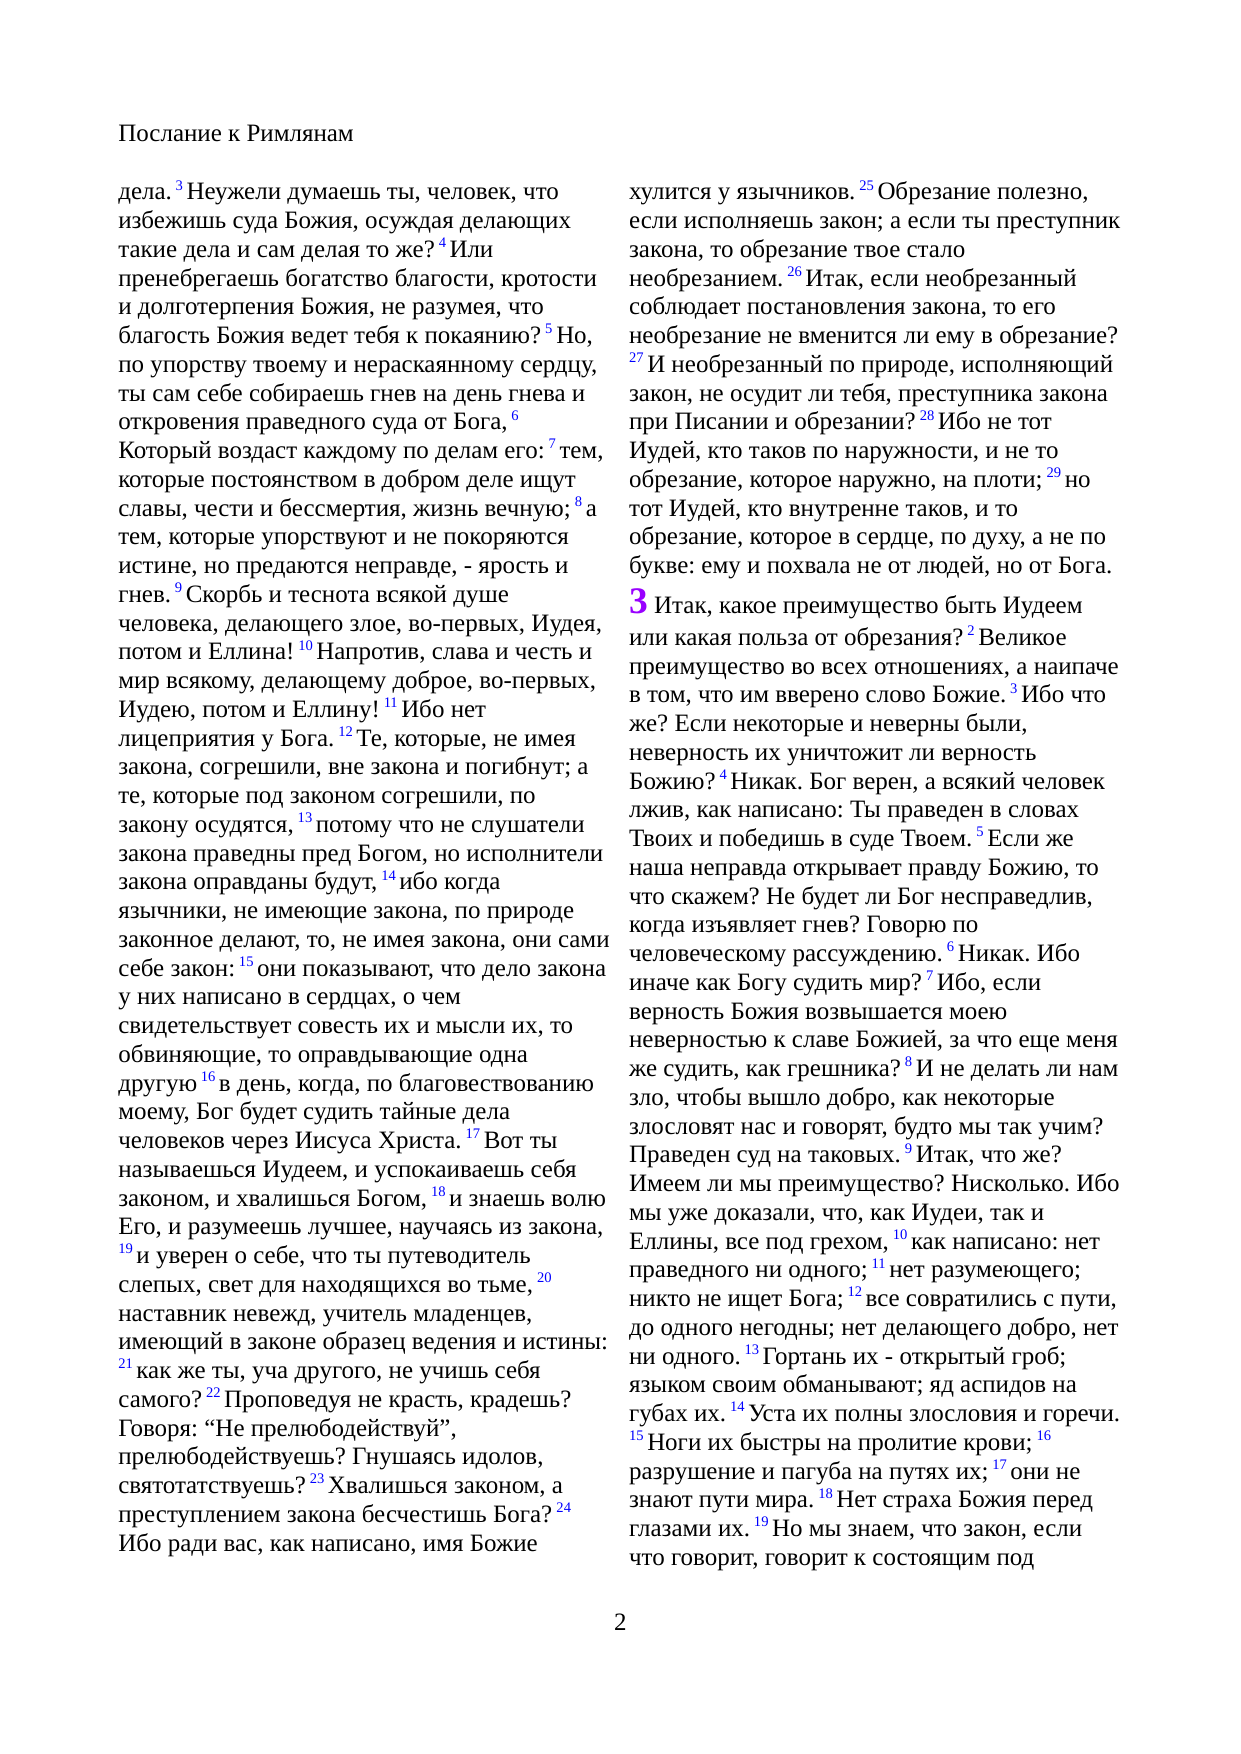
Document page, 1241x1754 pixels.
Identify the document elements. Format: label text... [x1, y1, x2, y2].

text дела. 3 Неужели думаешь ты, человек, что избежишь суда Божия, осуждая делающих такие дела и сам делая то же? 4 Или пренебрегаешь богатство благости, кротости и долготерпения Божия, не разумея, что благость Божия ведет тебя к покаянию? 5 Но, по упорству твоему и нераскаянному сердцу, ты сам себе собираешь гнев на день гнева и откровения праведного суда от Бога, 6 Который воздаст каждому по делам его: 7 тем, которые постоянством в добром деле ищут славы, чести и бессмертия, жизнь вечную; 8 а тем, которые упорствуют и не покоряются истине, но предаются неправде, - ярость и гнев. 9 Скорбь и теснота всякой душе человека, делающего злое, во-первых, Иудея, потом и Еллина! 10 Напротив, слава и честь и мир всякому, делающему доброе, во-первых, Иудею, потом и Еллину! 11 Ибо нет лицеприятия у Бога. 12 Те, которые, не имея закона, согрешили, вне закона и погибнут; а те, которые под законом согрешили, по закону осудятся, 13 потому что не слушатели закона праведны пред Богом, но исполнители закона оправданы будут, 14 ибо когда язычники, не имеющие закона, по природе законное делают, то, не имея закона, они сами себе закон: 15 они показывают, что дело закона у них написано в сердцах, о чем свидетельствует совесть их и мысли их, то обвиняющие, то оправдывающие одна другую 16 в день, когда, по благовествованию моему, Бог будет судить тайные дела человеков через Иисуса Христа. 17 Вот ты называешься Иудеем, и успокаиваешь себя законом, и хвалишься Богом, 18 и знаешь волю Его, и разумеешь лучшее, научаясь из закона, 19 и уверен о себе, что ты путеводитель слепых, свет для находящихся во тьме, 20 наставник невежд, учитель младенцев, имеющий в законе образец ведения и истины: 21 как же ты, уча другого, не учишь себя самого? 22 Проповедуя не красть, крадешь? Говоря: “Не прелюбодействуй”, прелюбодействуешь? Гнушаясь идолов, святотатствуешь? 23 Хвалишься законом, а преступлением закона бесчестишь Бога? 24 Ибо ради вас, как написано, имя Божие [118, 176, 611, 1556]
text 3 Итак, какое преимущество быть Иудеем или какая польза от обрезания? 2 Великое преимущество во всех отношениях, а наипаче в том, что им вверено слово Божие. 3 Ибо что же? Если некоторые и неверны были, неверность их уничтожит ли верность Божию? 4 Никак. Бог верен, а всякий человек лжив, как написано: Ты праведен в словах Твоих и победишь в суде Твоем. 5 Если же наша неправда открывает правду Божию, то что скажем? Не будет ли Бог несправедлив, когда изъявляет гнев? Говорю по человеческому рассуждению. 6 Никак. Ибо иначе как Богу судить мир? 7 Ибо, если верность Божия возвышается моею неверностью к славе Божией, за что еще меня же судить, как грешника? 8 И не делать ли нам зло, чтобы вышло добро, как некоторые злословят нас и говорят, будто мы так учим? Праведен суд на таковых. 9 Итак, что же? Имеем ли мы преимущество? Нисколько. Ибо мы уже доказали, что, как Иудеи, так и Еллины, все под грехом, 10 как написано: нет праведного ни одного; 11 нет разумеющего; никто не ищет Бога; 12 все совратились с пути, до одного негодны; нет делающего добро, нет ни одного. 13 Гортань их - открытый гроб; языком своим обманывают; яд аспидов на губах их. 14 Уста их полны злословия и горечи. 15 Ноги их быстры на пролитие крови; 16 разрушение и пагуба на путях их; 17 они не знают пути мира. 18 Нет страха Божия перед глазами их. 19 Но мы знаем, что закон, если что говорит, говорит к состоящим под [629, 579, 1122, 1571]
text хулится у язычников. 25 Обрезание полезно, если исполняешь закон; а если ты преступник закона, то обрезание твое стало необрезанием. 26 Итак, если необрезанный соблюдает постановления закона, то его необрезание не вменится ли ему в обрезание? 27 И необрезанный по природе, исполняющий закон, не осудит ли тебя, преступника закона при Писании и обрезании? 28 Ибо не тот Иудей, кто таков по наружности, и не то обрезание, которое наружно, на плоти; 29 но тот Иудей, кто внутренне таков, и то обрезание, которое в сердце, по духу, а не по букве: ему и похвала не от людей, но от Бога. [629, 176, 1122, 579]
